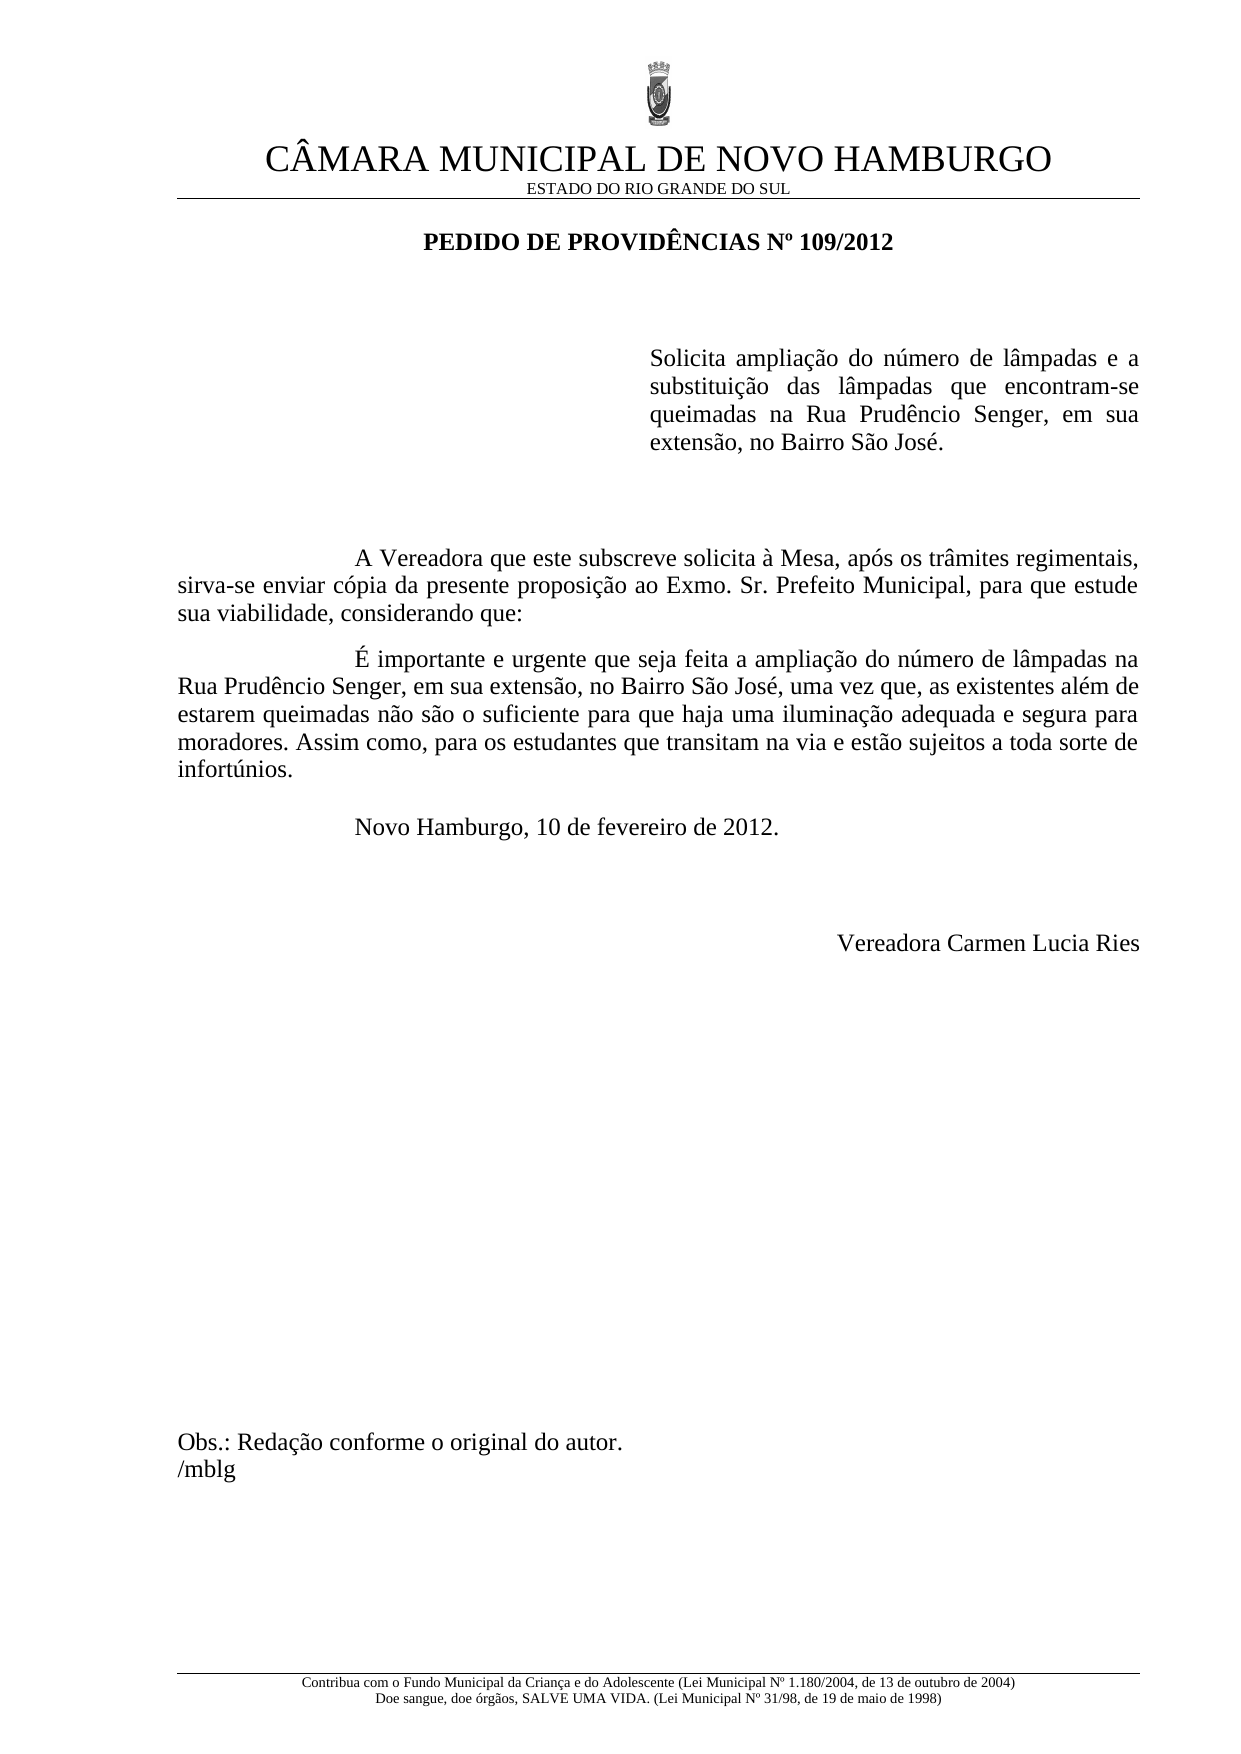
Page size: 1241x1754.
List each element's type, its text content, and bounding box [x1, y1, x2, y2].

text A Vereadora que este subscreve solicita à Mesa, após os trâmites regimentais, sirva-se enviar cópia da presente proposição ao Exmo. Sr. Prefeito Municipal, para que estude sua viabilidade, considerando que: [177, 544, 1140, 627]
text Obs.: Redação conforme o original do autor. [177, 1428, 1140, 1456]
text PEDIDO DE PROVIDÊNCIAS Nº 109/2012 [177, 228, 1140, 256]
text Solicita ampliação do número de lâmpadas e a substituição das lâmpadas que encontram-se queimadas na Rua Prudêncio Senger, em sua extensão, no Bairro São José. [649, 344, 1140, 455]
text Novo Hamburgo, 10 de fevereiro de 2012. [177, 813, 1140, 841]
text Vereadora Carmen Lucia Ries [177, 929, 1140, 957]
text /mblg [177, 1456, 1140, 1483]
text É importante e urgente que seja feita a ampliação do número de lâmpadas na Rua Prudêncio Senger, em sua extensão, no Bairro São José, uma vez que, as existentes além de estarem queimadas não são o suficiente para que haja uma iluminação adequada e segura para moradores. Assim como, para os estudantes que transitam na via e estão sujeitos a toda sorte de infortúnios. [177, 645, 1140, 783]
